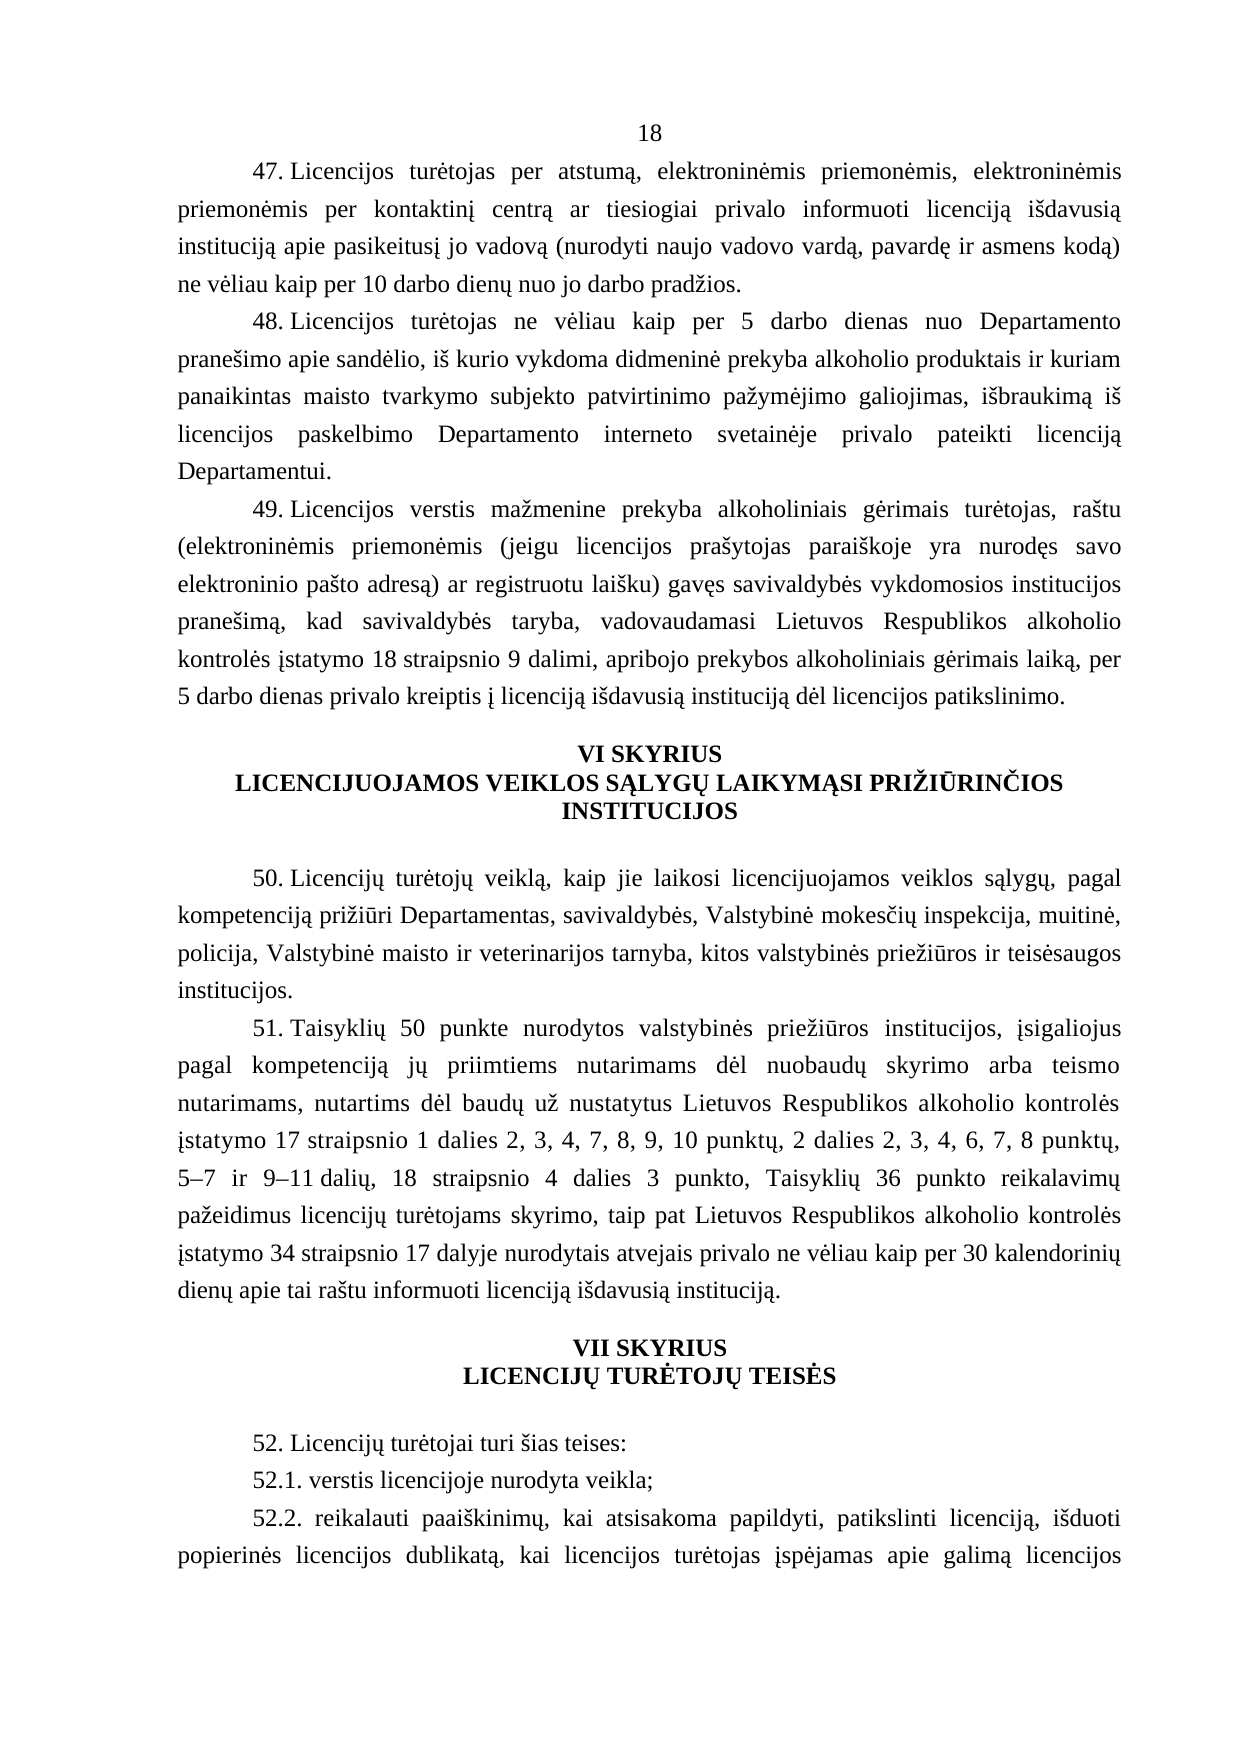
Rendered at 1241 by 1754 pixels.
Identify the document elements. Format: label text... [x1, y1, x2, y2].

text VI SKYRIUS [177, 739, 1122, 768]
text 52.1. verstis licencijoje nurodyta veikla; [177, 1456, 1122, 1494]
text LICENCIJŲ TURĖTOJŲ TEISĖS [177, 1361, 1122, 1390]
text 47. Licencijos turėtojas per atstumą, elektroninėmis priemonėmis, elektroninėmis priemonėmis per kontaktinį centrą ar tiesiogiai privalo informuoti licenciją išdavusią instituciją apie pasikeitusį jo vadovą (nurodyti naujo vadovo vardą, pavardę ir asmens kodą) ne vėliau kaip per 10 darbo dienų nuo jo darbo pradžios. [177, 148, 1122, 298]
text 49. Licencijos verstis mažmenine prekyba alkoholiniais gėrimais turėtojas, raštu (elektroninėmis priemonėmis (jeigu licencijos prašytojas paraiškoje yra nurodęs savo elektroninio pašto adresą) ar registruotu laišku) gavęs savivaldybės vykdomosios institucijos pranešimą, kad savivaldybės taryba, vadovaudamasi Lietuvos Respublikos alkoholio kontrolės įstatymo 18 straipsnio 9 dalimi, apribojo prekybos alkoholiniais gėrimais laiką, per 5 darbo dienas privalo kreiptis į licenciją išdavusią instituciją dėl licencijos patikslinimo. [177, 485, 1122, 710]
text 51. Taisyklių 50 punkte nurodytos valstybinės priežiūros institucijos, įsigaliojus pagal kompetenciją jų priimtiems nutarimams dėl nuobaudų skyrimo arba teismo nutarimams, nutartims dėl baudų už nustatytus Lietuvos Respublikos alkoholio kontrolės įstatymo 17 straipsnio 1 dalies 2, 3, 4, 7, 8, 9, 10 punktų, 2 dalies 2, 3, 4, 6, 7, 8 punktų, 5–7 ir 9–11 dalių, 18 straipsnio 4 dalies 3 punkto, Taisyklių 36 punkto reikalavimų pažeidimus licencijų turėtojams skyrimo, taip pat Lietuvos Respublikos alkoholio kontrolės įstatymo 34 straipsnio 17 dalyje nurodytais atvejais privalo ne vėliau kaip per 30 kalendorinių dienų apie tai raštu informuoti licenciją išdavusią instituciją. [177, 1004, 1122, 1304]
text 50. Licencijų turėtojų veiklą, kaip jie laikosi licencijuojamos veiklos sąlygų, pagal kompetenciją prižiūri Departamentas, savivaldybės, Valstybinė mokesčių inspekcija, muitinė, policija, Valstybinė maisto ir veterinarijos tarnyba, kitos valstybinės priežiūros ir teisėsaugos institucijos. [177, 854, 1122, 1004]
text LICENCIJUOJAMOS VEIKLOS SĄLYGŲ LAIKYMĄSI PRIŽIŪRINČIOS INSTITUCIJOS [177, 768, 1122, 825]
text 52.2. reikalauti paaiškinimų, kai atsisakoma papildyti, patikslinti licenciją, išduoti popierinės licencijos dublikatą, kai licencijos turėtojas įspėjamas apie galimą licencijos [177, 1494, 1122, 1569]
text 52. Licencijų turėtojai turi šias teises: [177, 1419, 1122, 1456]
text 48. Licencijos turėtojas ne vėliau kaip per 5 darbo dienas nuo Departamento pranešimo apie sandėlio, iš kurio vykdoma didmeninė prekyba alkoholio produktais ir kuriam panaikintas maisto tvarkymo subjekto patvirtinimo pažymėjimo galiojimas, išbraukimą iš licencijos paskelbimo Departamento interneto svetainėje privalo pateikti licenciją Departamentui. [177, 298, 1122, 485]
text VII SKYRIUS [177, 1333, 1122, 1361]
